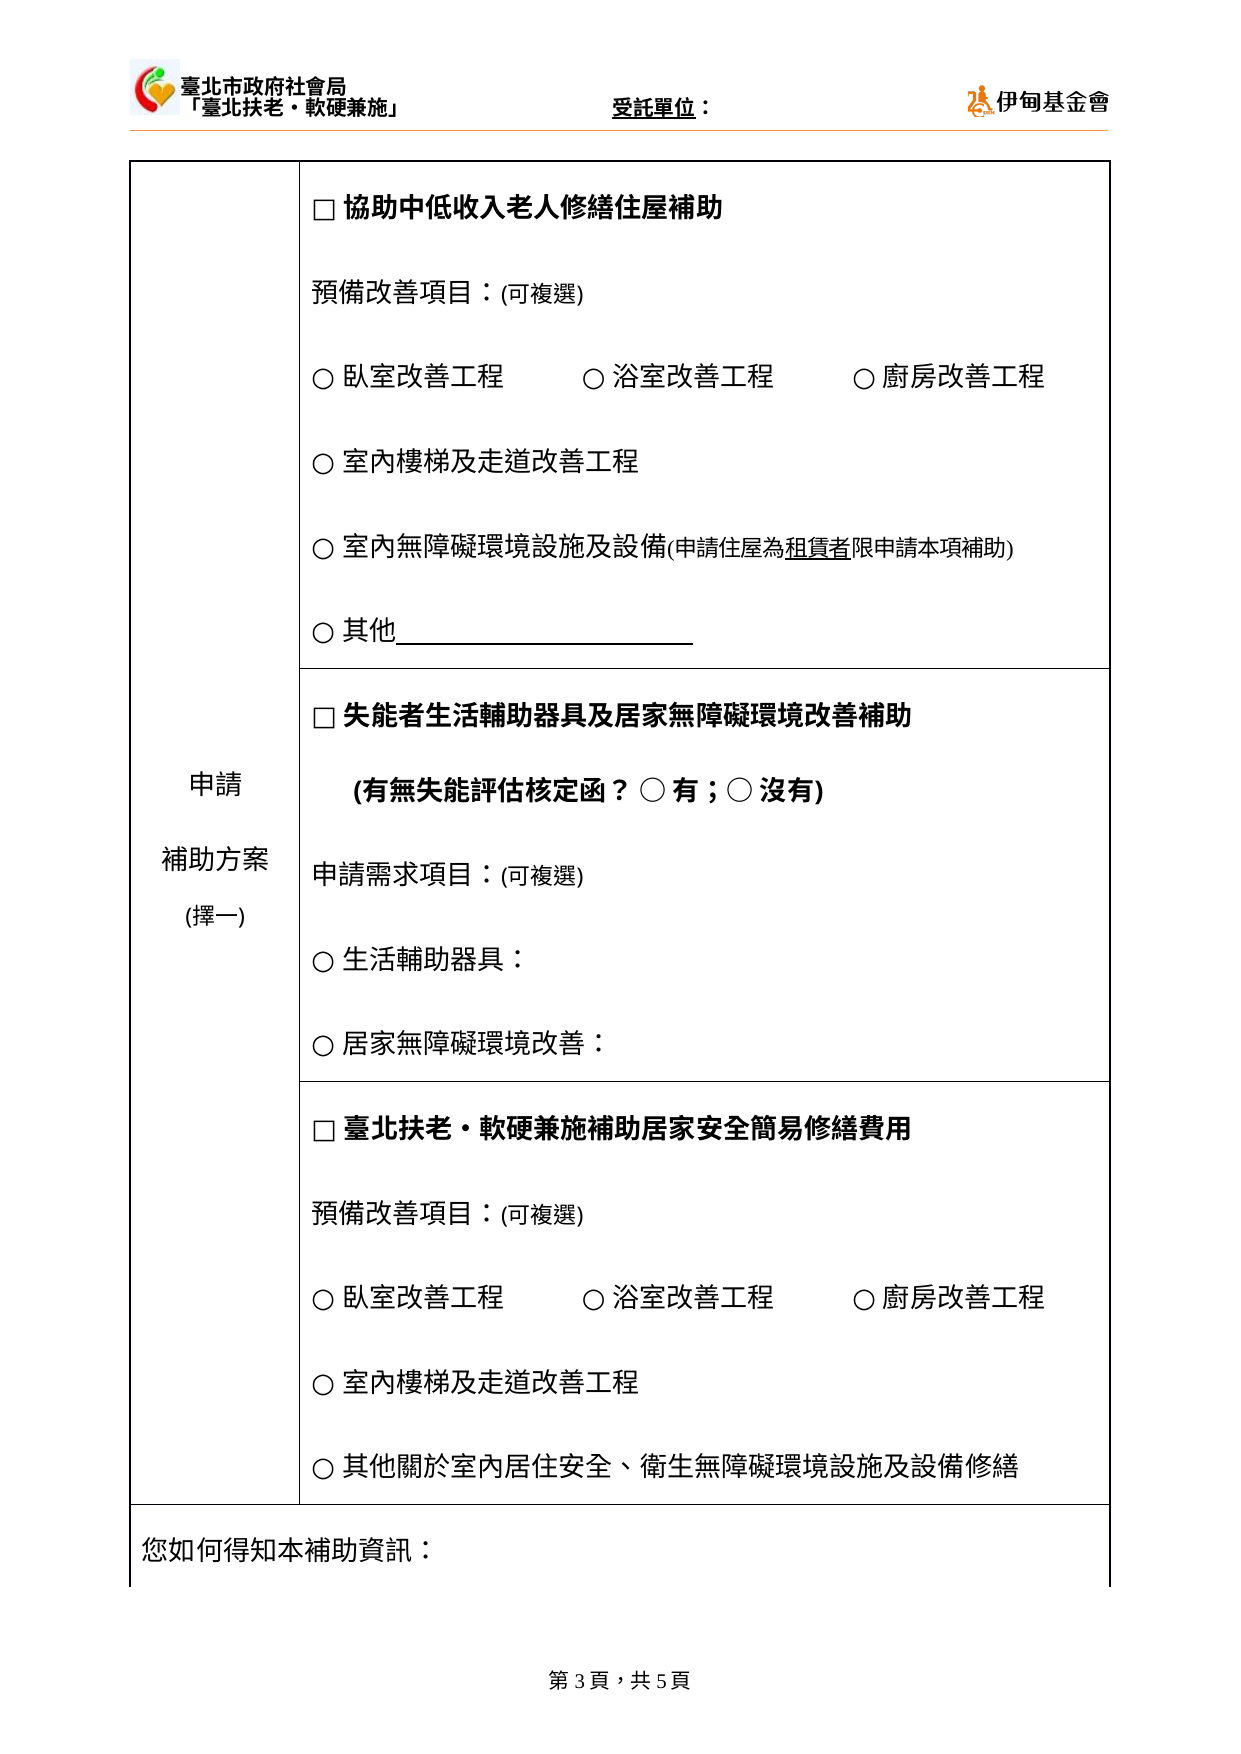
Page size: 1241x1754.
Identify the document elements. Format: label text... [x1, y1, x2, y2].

table_cell ○ 其他 [300, 583, 1109, 667]
table_cell ○ 浴室改善工程 [570, 329, 840, 414]
table_cell ○ 室內無障礙環境設施及設備(申請住屋為租賃者限申請本項補助) [300, 498, 1109, 583]
picture [967, 85, 1109, 117]
table_cell ○ 浴室改善工程 [570, 1250, 840, 1334]
table_cell □ 失能者生活輔助器具及居家無障礙環境改善補助 (有無失能評估核定函？ ○ 有；○ 沒有) [300, 669, 1109, 827]
picture [129, 59, 180, 115]
table_cell ○ 廚房改善工程 [840, 329, 1109, 414]
table_cell 您如何得知本補助資訊： [131, 1505, 1109, 1587]
table_cell ○ 生活輔助器具： [300, 912, 1109, 996]
table_cell ○ 臥室改善工程 [300, 1250, 570, 1334]
table_cell □ 臺北扶老‧軟硬兼施補助居家安全簡易修繕費用 [300, 1082, 1109, 1165]
table_header □ 協助中低收入老人修繕住屋補助 [300, 162, 1109, 244]
table_cell ○ 廚房改善工程 [840, 1250, 1109, 1334]
table_header 申請 補助方案 (擇一) [131, 162, 299, 1504]
table_cell ○ 室內樓梯及走道改善工程 [300, 1335, 1109, 1419]
table_cell 預備改善項目：(可複選) [300, 245, 1109, 329]
table_cell ○ 臥室改善工程 [300, 329, 570, 414]
table_cell 預備改善項目：(可複選) [300, 1165, 1109, 1250]
table_cell ○ 居家無障礙環境改善： [300, 996, 1109, 1081]
table_cell ○ 其他關於室內居住安全、衛生無障礙環境設施及設備修繕 [300, 1419, 1109, 1504]
table_cell ○ 室內樓梯及走道改善工程 [300, 414, 1109, 498]
table_cell 申請需求項目：(可複選) [300, 827, 1109, 912]
